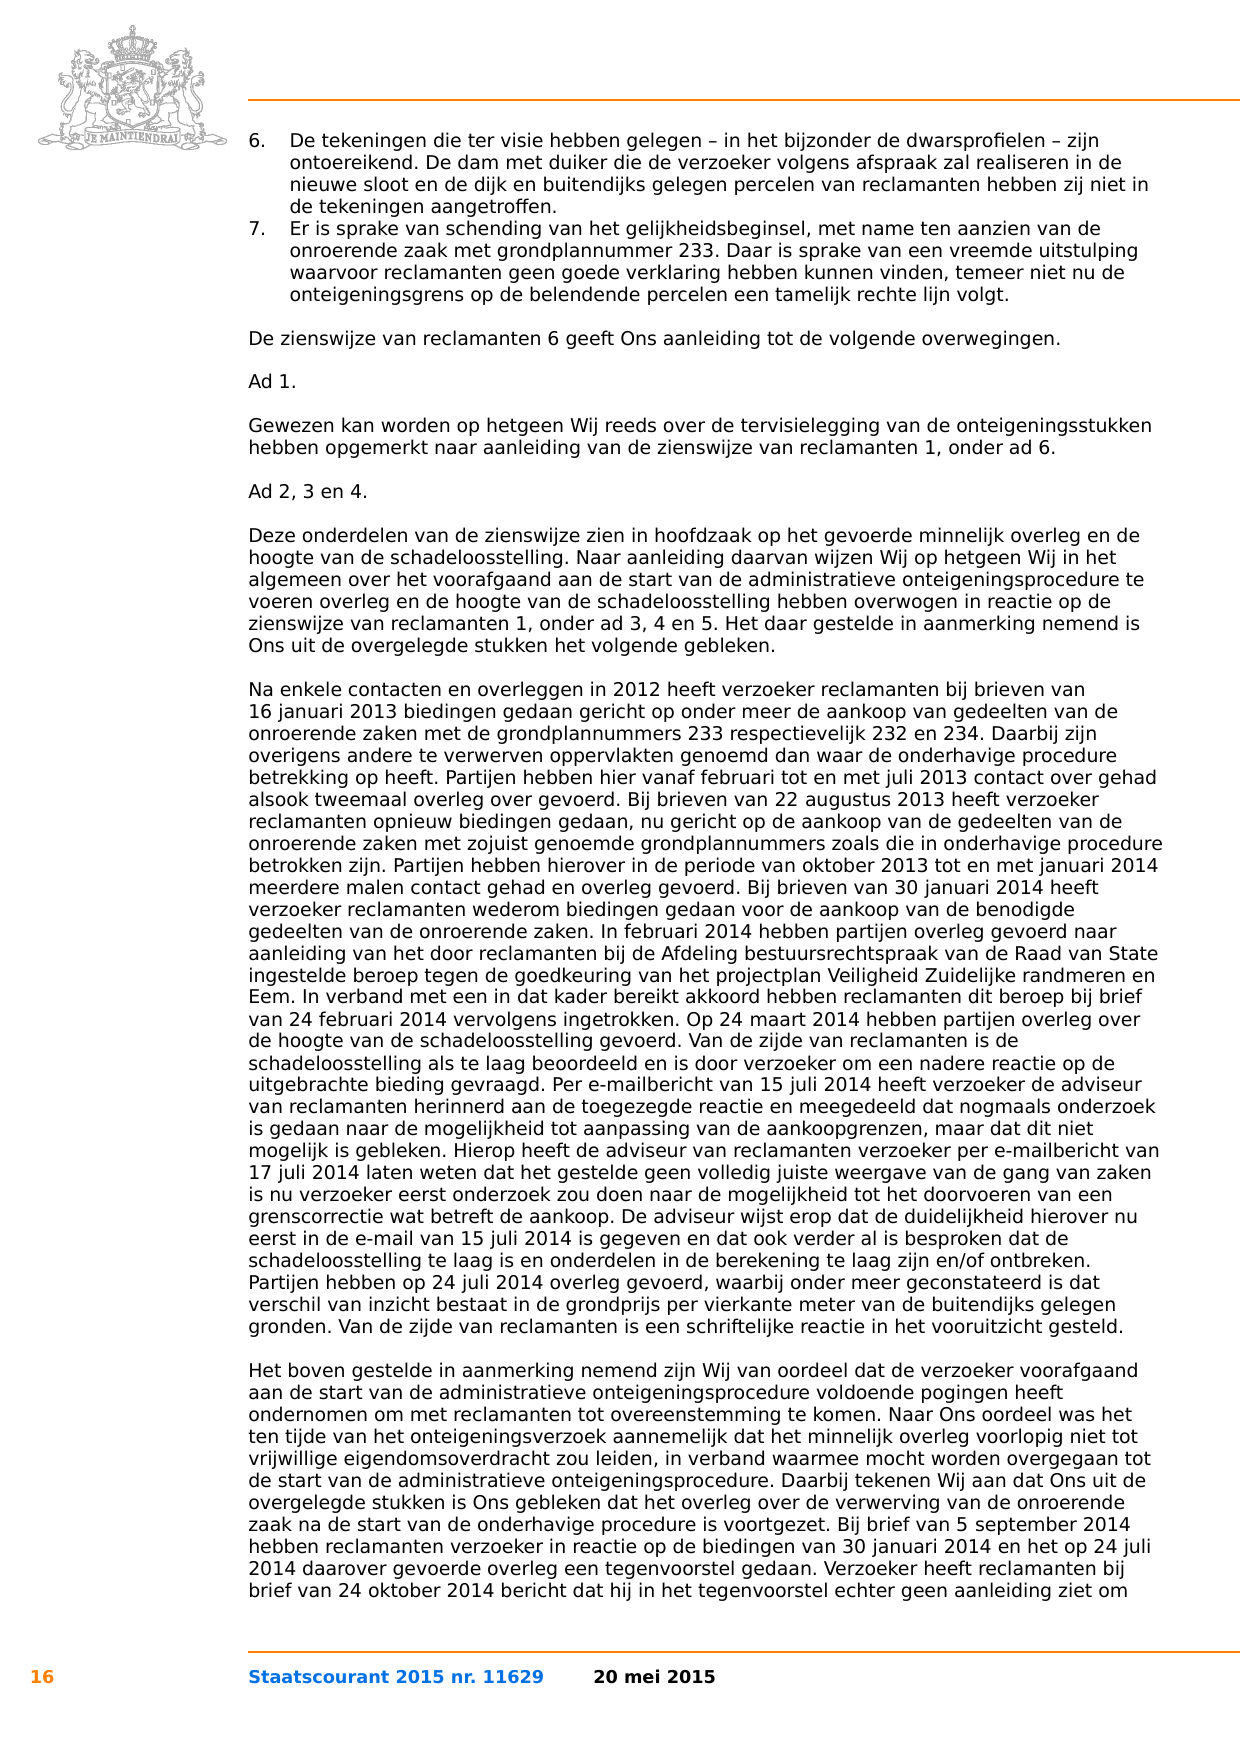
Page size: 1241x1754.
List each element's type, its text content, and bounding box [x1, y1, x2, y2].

text 6. De tekeningen die ter visie hebben gelegen – in het bijzonder de dwarsprofielen – zijn ontoereikend. De dam met duiker die de verzoeker volgens afspraak zal realiseren in de nieuwe sloot en de dijk en buitendijks gelegen percelen van reclamanten hebben zij niet in de tekeningen aangetroffen. [248, 130, 1163, 218]
text Deze onderdelen van de zienswijze zien in hoofdzaak op het gevoerde minnelijk overleg en de hoogte van de schadeloosstelling. Naar aanleiding daarvan wijzen Wij op hetgeen Wij in het algemeen over het voorafgaand aan de start van de administratieve onteigeningsprocedure te voeren overleg en de hoogte van de schadeloosstelling hebben overwogen in reactie op de zienswijze van reclamanten 1, onder ad 3, 4 en 5. Het daar gestelde in aanmerking nemend is Ons uit de overgelegde stukken het volgende gebleken. [248, 525, 1163, 657]
text Ad 2, 3 en 4. [248, 481, 1163, 503]
text De zienswijze van reclamanten 6 geeft Ons aanleiding tot de volgende overwegingen. [248, 328, 1163, 349]
picture [38, 25, 227, 150]
text Na enkele contacten en overleggen in 2012 heeft verzoeker reclamanten bij brieven van 16 januari 2013 biedingen gedaan gericht op onder meer de aankoop van gedeelten van de onroerende zaken met de grondplannummers 233 respectievelijk 232 en 234. Daarbij zijn overigens andere te verwerven oppervlakten genoemd dan waar de onderhavige procedure betrekking op heeft. Partijen hebben hier vanaf februari tot en met juli 2013 contact over gehad alsook tweemaal overleg over gevoerd. Bij brieven van 22 augustus 2013 heeft verzoeker reclamanten opnieuw biedingen gedaan, nu gericht op de aankoop van de gedeelten van de onroerende zaken met zojuist genoemde grondplannummers zoals die in onderhavige procedure betrokken zijn. Partijen hebben hierover in de periode van oktober 2013 tot en met januari 2014 meerdere malen contact gehad en overleg gevoerd. Bij brieven van 30 januari 2014 heeft verzoeker reclamanten wederom biedingen gedaan voor de aankoop van de benodigde gedeelten van de onroerende zaken. In februari 2014 hebben partijen overleg gevoerd naar aanleiding van het door reclamanten bij de Afdeling bestuursrechtspraak van de Raad van State ingestelde beroep tegen de goedkeuring van het projectplan Veiligheid Zuidelijke randmeren en Eem. In verband met een in dat kader bereikt akkoord hebben reclamanten dit beroep bij brief van 24 februari 2014 vervolgens ingetrokken. Op 24 maart 2014 hebben partijen overleg over de hoogte van de schadeloosstelling gevoerd. Van de zijde van reclamanten is de schadeloosstelling als te laag beoordeeld en is door verzoeker om een nadere reactie op de uitgebrachte bieding gevraagd. Per e-mailbericht van 15 juli 2014 heeft verzoeker de adviseur van reclamanten herinnerd aan de toegezegde reactie en meegedeeld dat nogmaals onderzoek is gedaan naar de mogelijkheid tot aanpassing van de aankoopgrenzen, maar dat dit niet mogelijk is gebleken. Hierop heeft de adviseur van reclamanten verzoeker per e-mailbericht van 17 juli 2014 laten weten dat het gestelde geen volledig juiste weergave van de gang van zaken is nu verzoeker eerst onderzoek zou doen naar de mogelijkheid tot het doorvoeren van een grenscorrectie wat betreft de aankoop. De adviseur wijst erop dat de duidelijkheid hierover nu eerst in de e-mail van 15 juli 2014 is gegeven en dat ook verder al is besproken dat de schadeloosstelling te laag is en onderdelen in de berekening te laag zijn en/of ontbreken. Partijen hebben op 24 juli 2014 overleg gevoerd, waarbij onder meer geconstateerd is dat verschil van inzicht bestaat in de grondprijs per vierkante meter van de buitendijks gelegen gronden. Van de zijde van reclamanten is een schriftelijke reactie in het vooruitzicht gesteld. [248, 679, 1163, 1338]
text Het boven gestelde in aanmerking nemend zijn Wij van oordeel dat de verzoeker voorafgaand aan de start van de administratieve onteigeningsprocedure voldoende pogingen heeft ondernomen om met reclamanten tot overeenstemming te komen. Naar Ons oordeel was het ten tijde van het onteigeningsverzoek aannemelijk dat het minnelijk overleg voorlopig niet tot vrijwillige eigendomsoverdracht zou leiden, in verband waarmee mocht worden overgegaan tot de start van de administratieve onteigeningsprocedure. Daarbij tekenen Wij aan dat Ons uit de overgelegde stukken is Ons gebleken dat het overleg over de verwerving van de onroerende zaak na de start van de onderhavige procedure is voortgezet. Bij brief van 5 september 2014 hebben reclamanten verzoeker in reactie op de biedingen van 30 januari 2014 en het op 24 juli 2014 daarover gevoerde overleg een tegenvoorstel gedaan. Verzoeker heeft reclamanten bij brief van 24 oktober 2014 bericht dat hij in het tegenvoorstel echter geen aanleiding ziet om [248, 1360, 1163, 1602]
text Ad 1. [248, 371, 1163, 393]
text Gewezen kan worden op hetgeen Wij reeds over de tervisielegging van de onteigeningsstukken hebben opgemerkt naar aanleiding van de zienswijze van reclamanten 1, onder ad 6. [248, 415, 1163, 459]
text 7. Er is sprake van schending van het gelijkheidsbeginsel, met name ten aanzien van de onroerende zaak met grondplannummer 233. Daar is sprake van een vreemde uitstulping waarvoor reclamanten geen goede verklaring hebben kunnen vinden, temeer niet nu de onteigeningsgrens op de belendende percelen een tamelijk rechte lijn volgt. [248, 218, 1163, 306]
